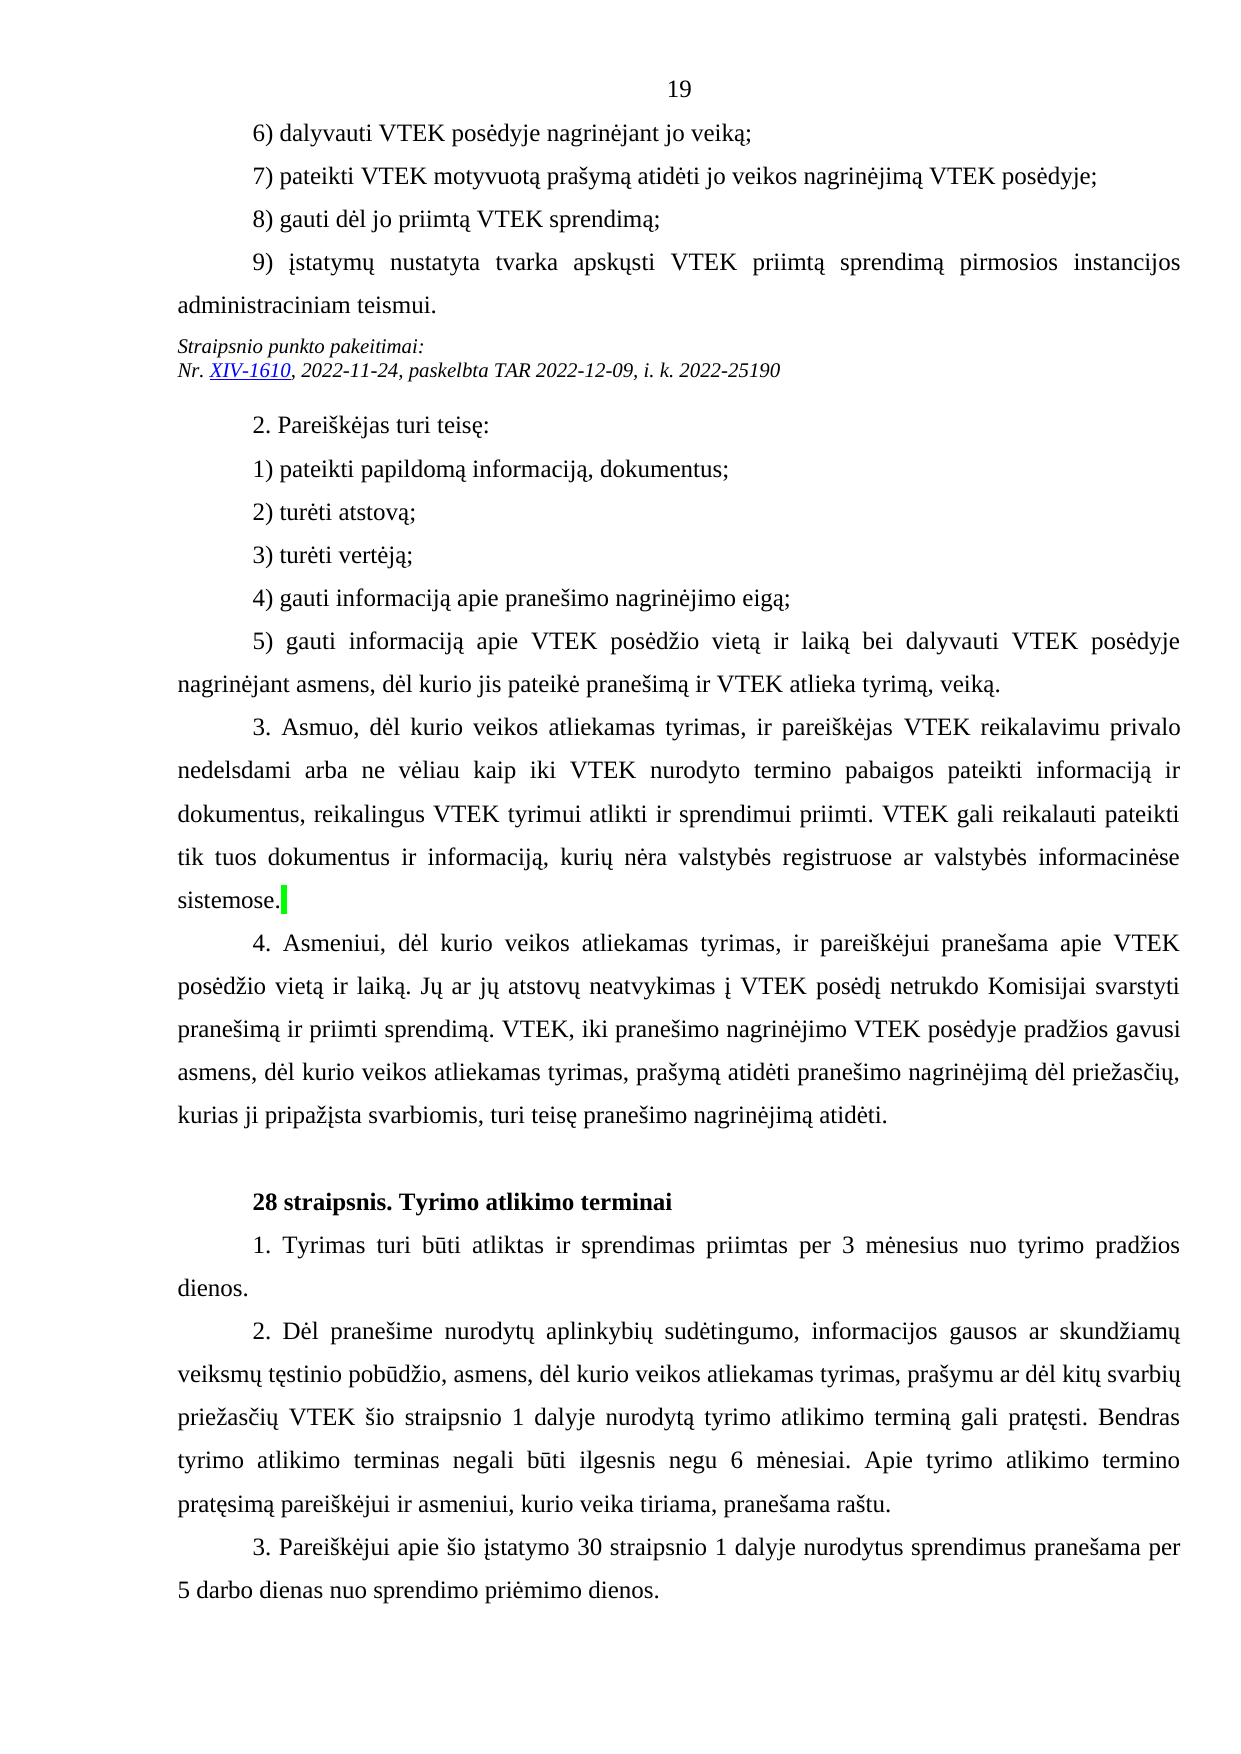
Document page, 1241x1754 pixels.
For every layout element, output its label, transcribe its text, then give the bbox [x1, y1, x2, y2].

text 7) pateikti VTEK motyvuotą prašymą atidėti jo veikos nagrinėjimą VTEK posėdyje; [177, 161, 1181, 190]
text 2. Dėl pranešime nurodytų aplinkybių sudėtingumo, informacijos gausos ar skundžiamų veiksmų tęstinio pobūdžio, asmens, dėl kurio veikos atliekamas tyrimas, prašymu ar dėl kitų svarbių priežasčių VTEK šio straipsnio 1 dalyje nurodytą tyrimo atlikimo terminą gali pratęsti. Bendras tyrimo atlikimo terminas negali būti ilgesnis negu 6 mėnesiai. Apie tyrimo atlikimo termino pratęsimą pareiškėjui ir asmeniui, kurio veika tiriama, pranešama raštu. [177, 1316, 1181, 1517]
text 9) įstatymų nustatyta tvarka apskųsti VTEK priimtą sprendimą pirmosios instancijos administraciniam teismui. [177, 247, 1181, 319]
text 1. Tyrimas turi būti atliktas ir sprendimas priimtas per 3 mėnesius nuo tyrimo pradžios dienos. [177, 1230, 1181, 1302]
text 3. Pareiškėjui apie šio įstatymo 30 straipsnio 1 dalyje nurodytus sprendimus pranešama per 5 darbo dienas nuo sprendimo priėmimo dienos. [177, 1532, 1181, 1604]
text 2) turėti atstovą; [177, 497, 1181, 526]
text 6) dalyvauti VTEK posėdyje nagrinėjant jo veiką; [177, 118, 1181, 147]
text Straipsnio punkto pakeitimai: [177, 334, 1181, 358]
text 4. Asmeniui, dėl kurio veikos atliekamas tyrimas, ir pareiškėjui pranešama apie VTEK posėdžio vietą ir laiką. Jų ar jų atstovų neatvykimas į VTEK posėdį netrukdo Komisijai svarstyti pranešimą ir priimti sprendimą. VTEK, iki pranešimo nagrinėjimo VTEK posėdyje pradžios gavusi asmens, dėl kurio veikos atliekamas tyrimas, prašymą atidėti pranešimo nagrinėjimą dėl priežasčių, kurias ji pripažįsta svarbiomis, turi teisę pranešimo nagrinėjimą atidėti. [177, 928, 1181, 1129]
text 8) gauti dėl jo priimtą VTEK sprendimą; [177, 204, 1181, 233]
text 2. Pareiškėjas turi teisę: [177, 411, 1181, 439]
text 5) gauti informaciją apie VTEK posėdžio vietą ir laiką bei dalyvauti VTEK posėdyje nagrinėjant asmens, dėl kurio jis pateikė pranešimą ir VTEK atlieka tyrimą, veiką. [177, 626, 1181, 698]
text 3) turėti vertėją; [177, 540, 1181, 569]
subtitle 28 straipsnis. Tyrimo atlikimo terminai [177, 1187, 1181, 1216]
text 4) gauti informaciją apie pranešimo nagrinėjimo eigą; [177, 583, 1181, 612]
text Nr. XIV-1610, 2022-11-24, paskelbta TAR 2022-12-09, i. k. 2022-25190 [177, 358, 1181, 382]
text 1) pateikti papildomą informaciją, dokumentus; [177, 454, 1181, 482]
text 3. Asmuo, dėl kurio veikos atliekamas tyrimas, ir pareiškėjas VTEK reikalavimu privalo nedelsdami arba ne vėliau kaip iki VTEK nurodyto termino pabaigos pateikti informaciją ir dokumentus, reikalingus VTEK tyrimui atlikti ir sprendimui priimti. VTEK gali reikalauti pateikti tik tuos dokumentus ir informaciją, kurių nėra valstybės registruose ar valstybės informacinėse sistemose. [177, 712, 1181, 914]
